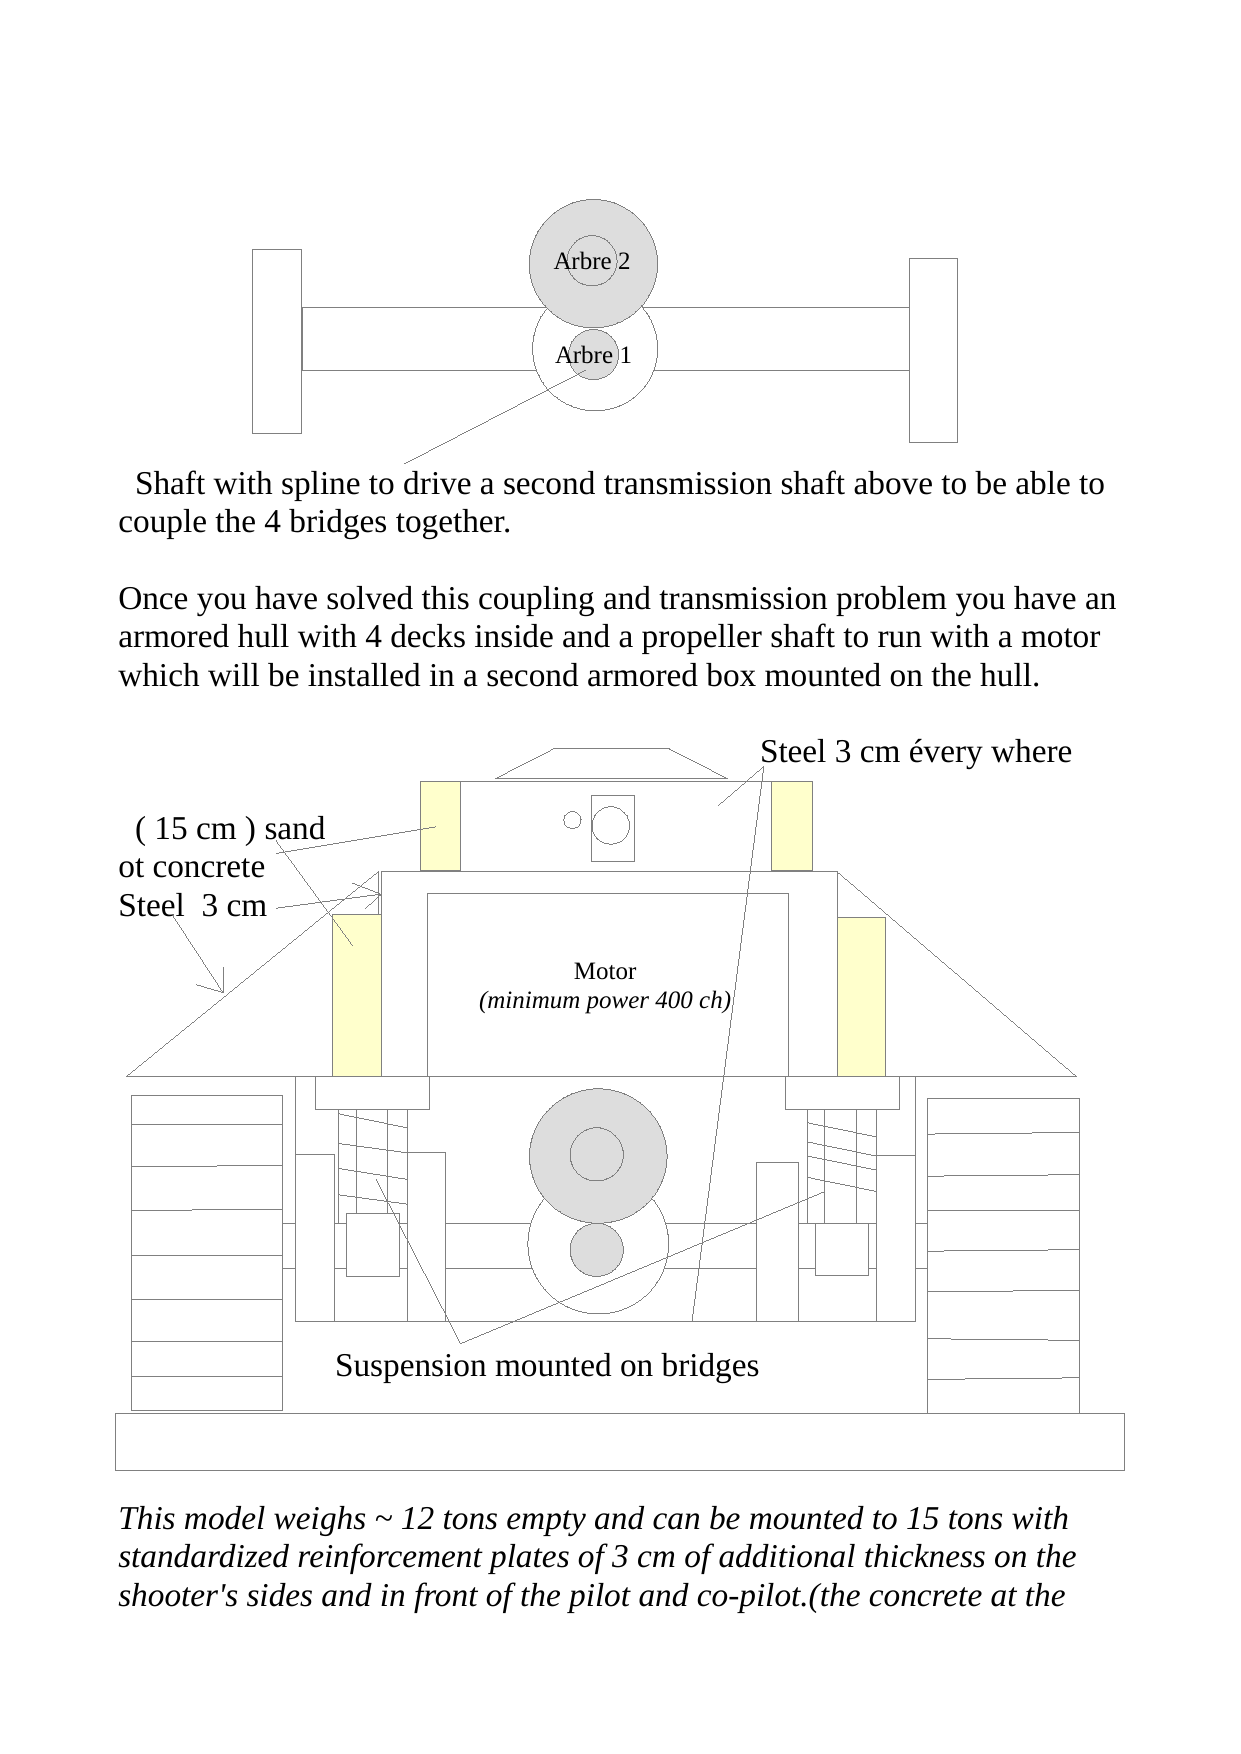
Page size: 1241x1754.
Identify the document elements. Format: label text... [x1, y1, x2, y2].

text Steel 3 cm [118, 885, 359, 923]
text [813, 808, 1122, 846]
text Steel 3 cm évery where [118, 731, 1122, 770]
text [813, 846, 1122, 885]
text Suspension mounted on bridges [283, 1345, 927, 1383]
text [855, 885, 1122, 923]
text Shaft with spline to drive a second transmission shaft above to be able to couple the 4 bridges together. Once you have solved this coupling and transmission problem you have an armored hull with 4 decks inside and a propeller shaft to run with a motor which will be installed in a second armored box mounted on the hull. [118, 463, 1122, 693]
text This model weighs ~ 12 tons empty and can be mounted to 15 tons with standardized reinforcement plates of 3 cm of additional thickness on the shooter's sides and in front of the pilot and co-pilot.(the concrete at the [118, 1498, 1122, 1613]
text ot concrete [118, 846, 420, 885]
text ( 15 cm ) sand [118, 808, 420, 846]
text [1080, 1345, 1122, 1383]
